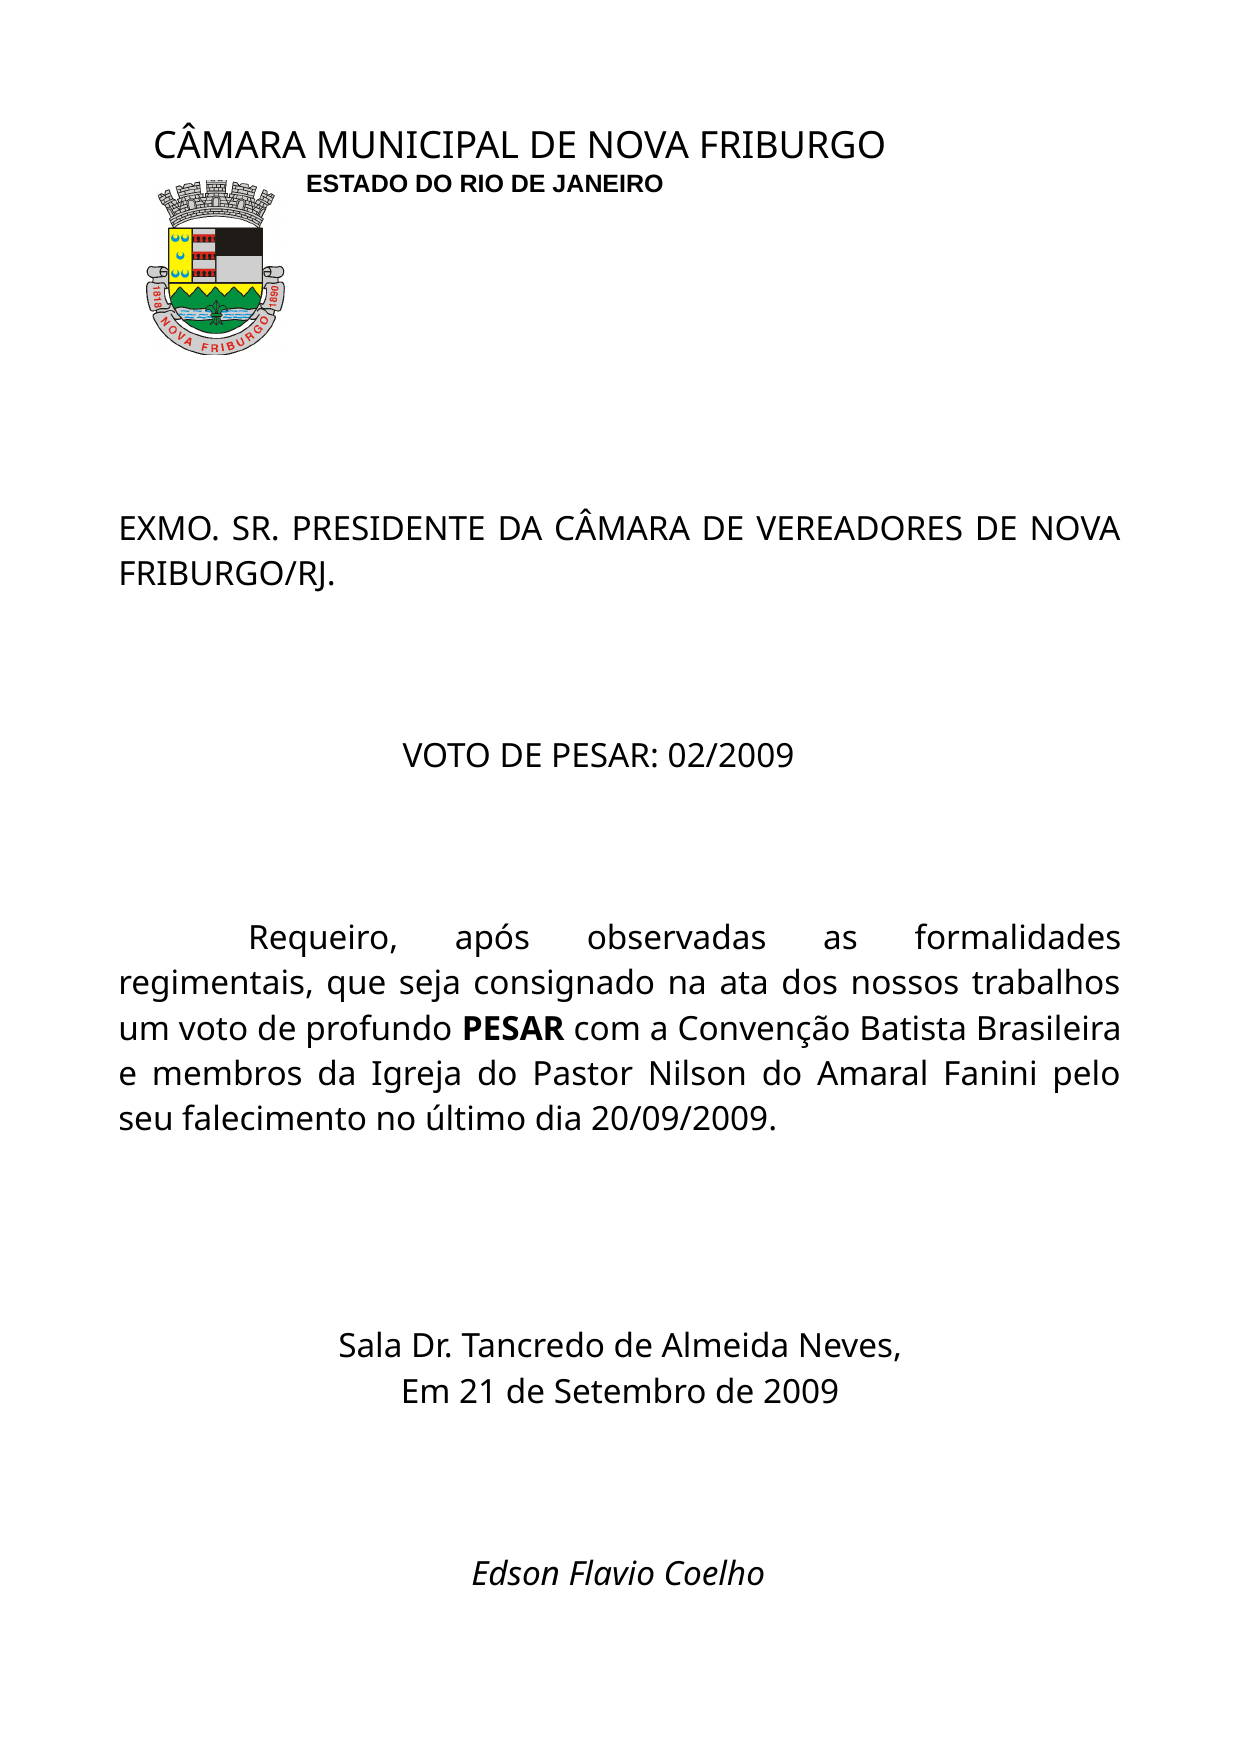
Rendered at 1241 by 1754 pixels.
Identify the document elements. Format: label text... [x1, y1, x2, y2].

text Edson Flavio Coelho [118, 1549, 1122, 1595]
text ESTADO DO RIO DE JANEIRO [118, 169, 1122, 355]
text VOTO DE PESAR: 02/2009 [118, 732, 1122, 777]
text Sala Dr. Tancredo de Almeida Neves, [118, 1322, 1122, 1368]
text Em 21 de Setembro de 2009 [118, 1368, 1122, 1413]
text Requeiro, após observadas as formalidades regimentais, que seja consignado na ata dos nossos trabalhos um voto de profundo PESAR com a Convenção Batista Brasileira e membros da Igreja do Pastor Nilson do Amaral Fanini pelo seu falecimento no último dia 20/09/2009. [118, 913, 1122, 1141]
text CÂMARA MUNICIPAL DE NOVA FRIBURGO [118, 118, 1122, 169]
text EXMO. SR. PRESIDENTE DA CÂMARA DE VEREADORES DE NOVA FRIBURGO/RJ. [118, 505, 1122, 596]
